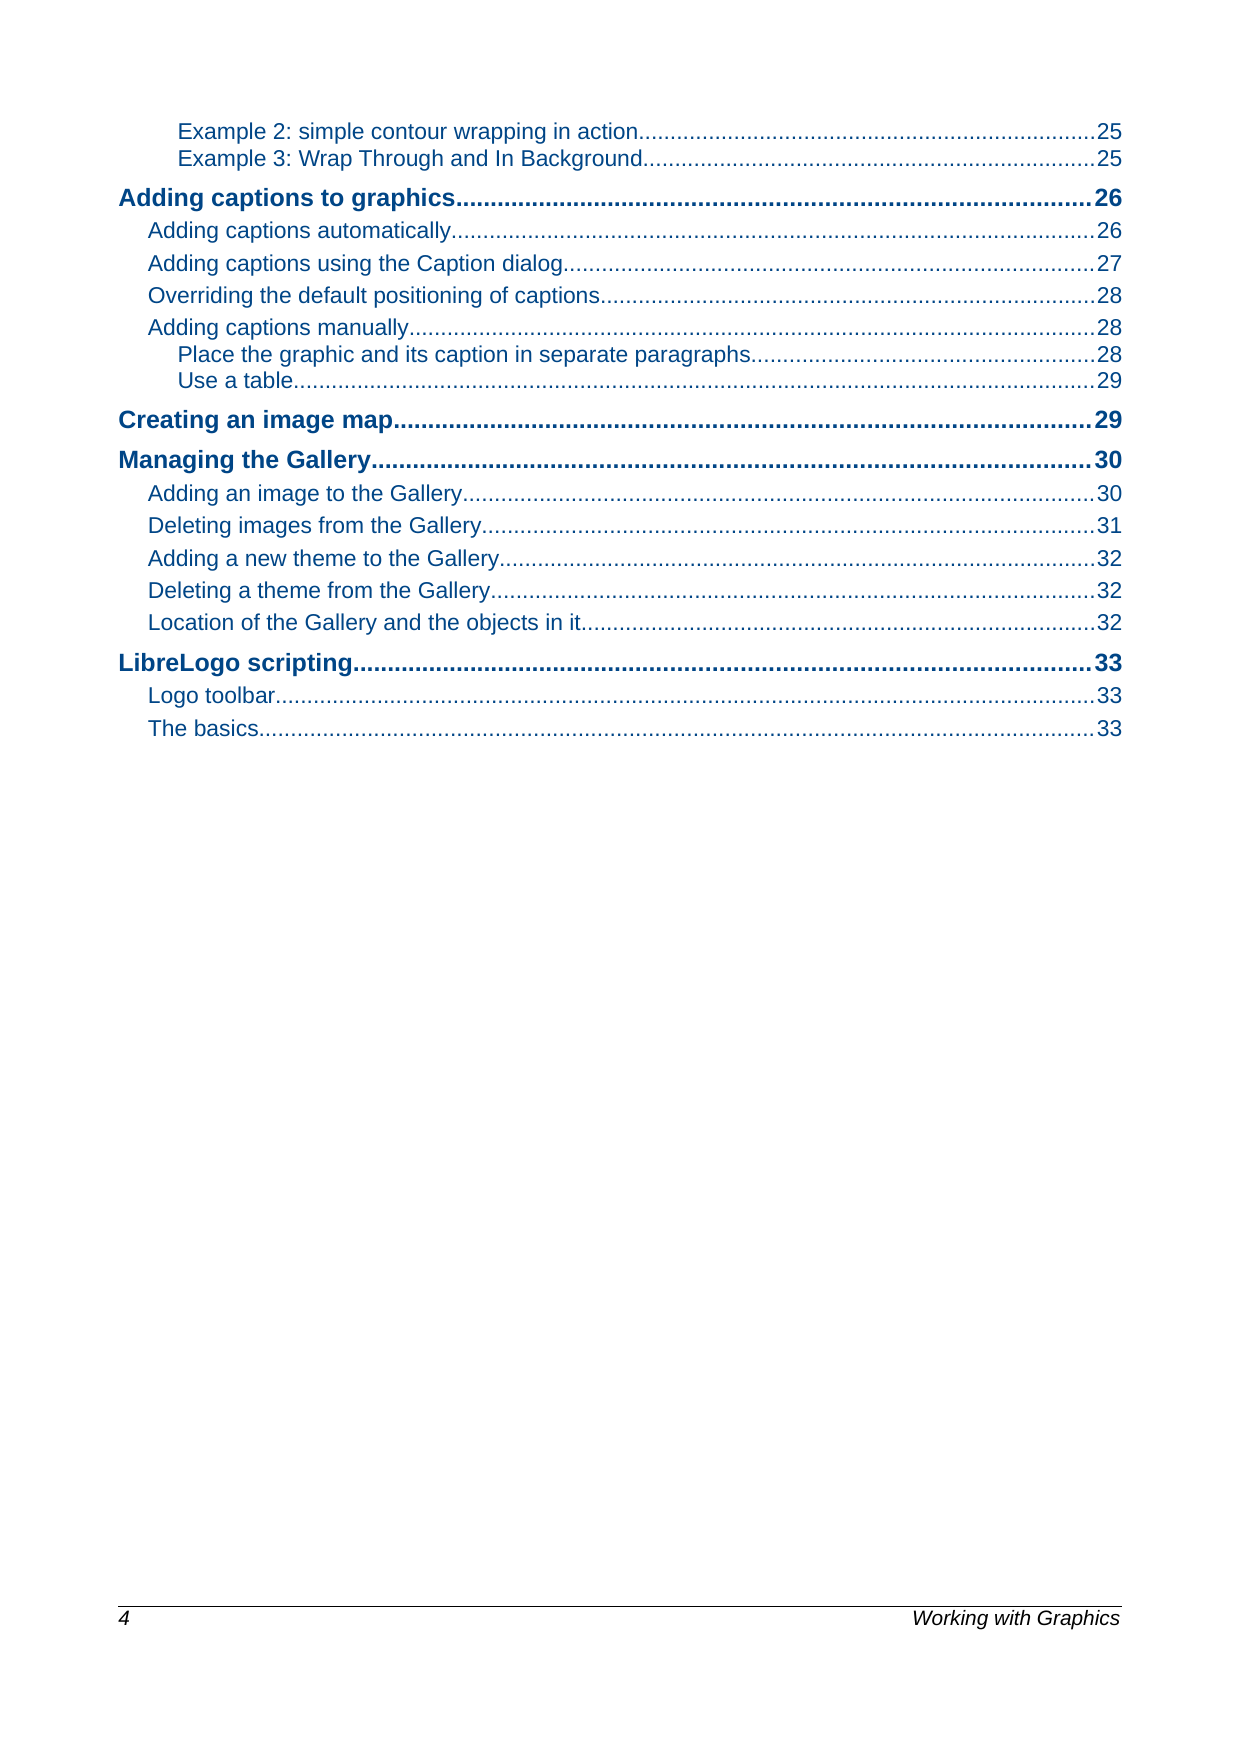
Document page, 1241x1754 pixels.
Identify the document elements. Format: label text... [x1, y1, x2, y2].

text Adding captions manually 28 [148, 314, 1122, 341]
text Location of the Gallery and the objects in it 32 [148, 609, 1122, 636]
text LibreLogo scripting 33 [118, 647, 1122, 676]
text Managing the Gallery 30 [118, 446, 1122, 474]
text Example 2: simple contour wrapping in action 25 [177, 118, 1122, 144]
text Use a table 29 [177, 367, 1122, 393]
text Adding captions using the Caption dialog 27 [148, 249, 1122, 276]
text Example 3: Wrap Through and In Background 25 [177, 144, 1122, 171]
text Place the graphic and its caption in separate paragraphs 28 [177, 341, 1122, 367]
text The basics 33 [148, 714, 1122, 741]
text Logo toolbar 33 [148, 682, 1122, 708]
text Adding a new theme to the Gallery 32 [148, 545, 1122, 571]
text Overriding the default positioning of captions 28 [148, 282, 1122, 308]
text Adding captions automatically 26 [148, 217, 1122, 244]
text Deleting images from the Gallery 31 [148, 512, 1122, 539]
text Creating an image map 29 [118, 405, 1122, 434]
text Deleting a theme from the Gallery 32 [148, 577, 1122, 603]
text Adding an image to the Gallery 30 [148, 480, 1122, 507]
text Adding captions to graphics 26 [118, 183, 1122, 211]
